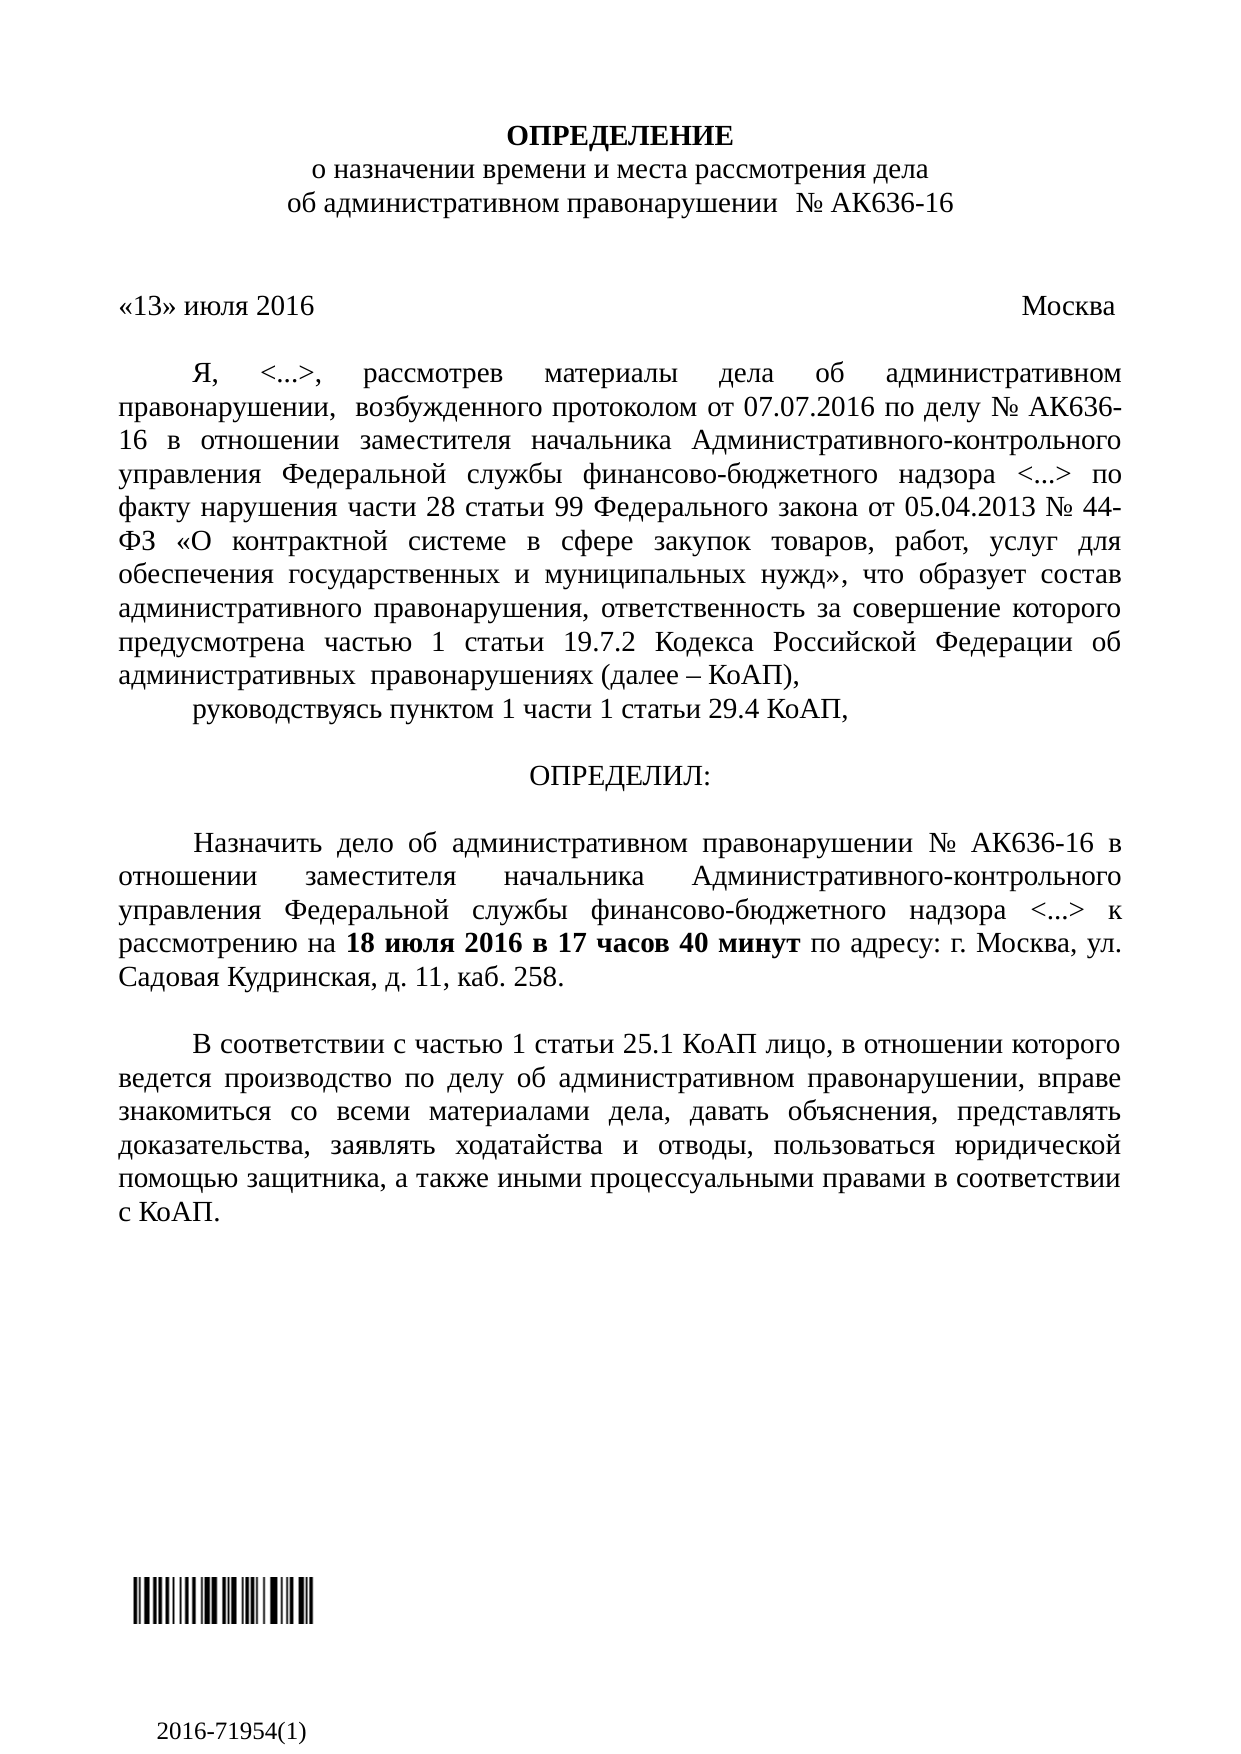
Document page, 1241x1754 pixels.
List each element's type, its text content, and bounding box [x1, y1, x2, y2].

text об административном правонарушении № АК636-16 [118, 185, 1122, 221]
text ОПРЕДЕЛИЛ: [118, 758, 1122, 791]
text «13» июля 2016 Москва [118, 288, 1122, 322]
text о назначении времени и места рассмотрения дела [118, 152, 1122, 185]
text Назначить дело об административном правонарушении № АК636-16 в отношении заместителя начальника Административного-контрольного управления Федеральной службы финансово-бюджетного надзора <...> к рассмотрению на 18 июля 2016 в 17 часов 40 минут по адресу: г. Москва, ул. Садовая Кудринская, д. 11, каб. 258. [118, 825, 1122, 993]
text руководствуясь пунктом 1 части 1 статьи 29.4 КоАП, [118, 691, 1122, 724]
picture [118, 1577, 331, 1624]
subtitle ОПРЕДЕЛЕНИЕ [118, 118, 1122, 152]
text Я, <...>, рассмотрев материалы дела об административном правонарушении, возбужденного протоколом от 07.07.2016 по делу № АК636-16 в отношении заместителя начальника Административного-контрольного управления Федеральной службы финансово-бюджетного надзора <...> по факту нарушения части 28 статьи 99 Федерального закона от 05.04.2013 № 44-ФЗ «О контрактной системе в сфере закупок товаров, работ, услуг для обеспечения государственных и муниципальных нужд», что образует состав административного правонарушения, ответственность за совершение которого предусмотрена частью 1 статьи 19.7.2 Кодекса Российской Федерации об административных правонарушениях (далее – КоАП), [118, 355, 1122, 691]
text В соответствии с частью 1 статьи 25.1 КоАП лицо, в отношении которого ведется производство по делу об административном правонарушении, вправе знакомиться со всеми материалами дела, давать объяснения, представлять доказательства, заявлять ходатайства и отводы, пользоваться юридической помощью защитника, а также иными процессуальными правами в соответствии с КоАП. [118, 1026, 1122, 1227]
